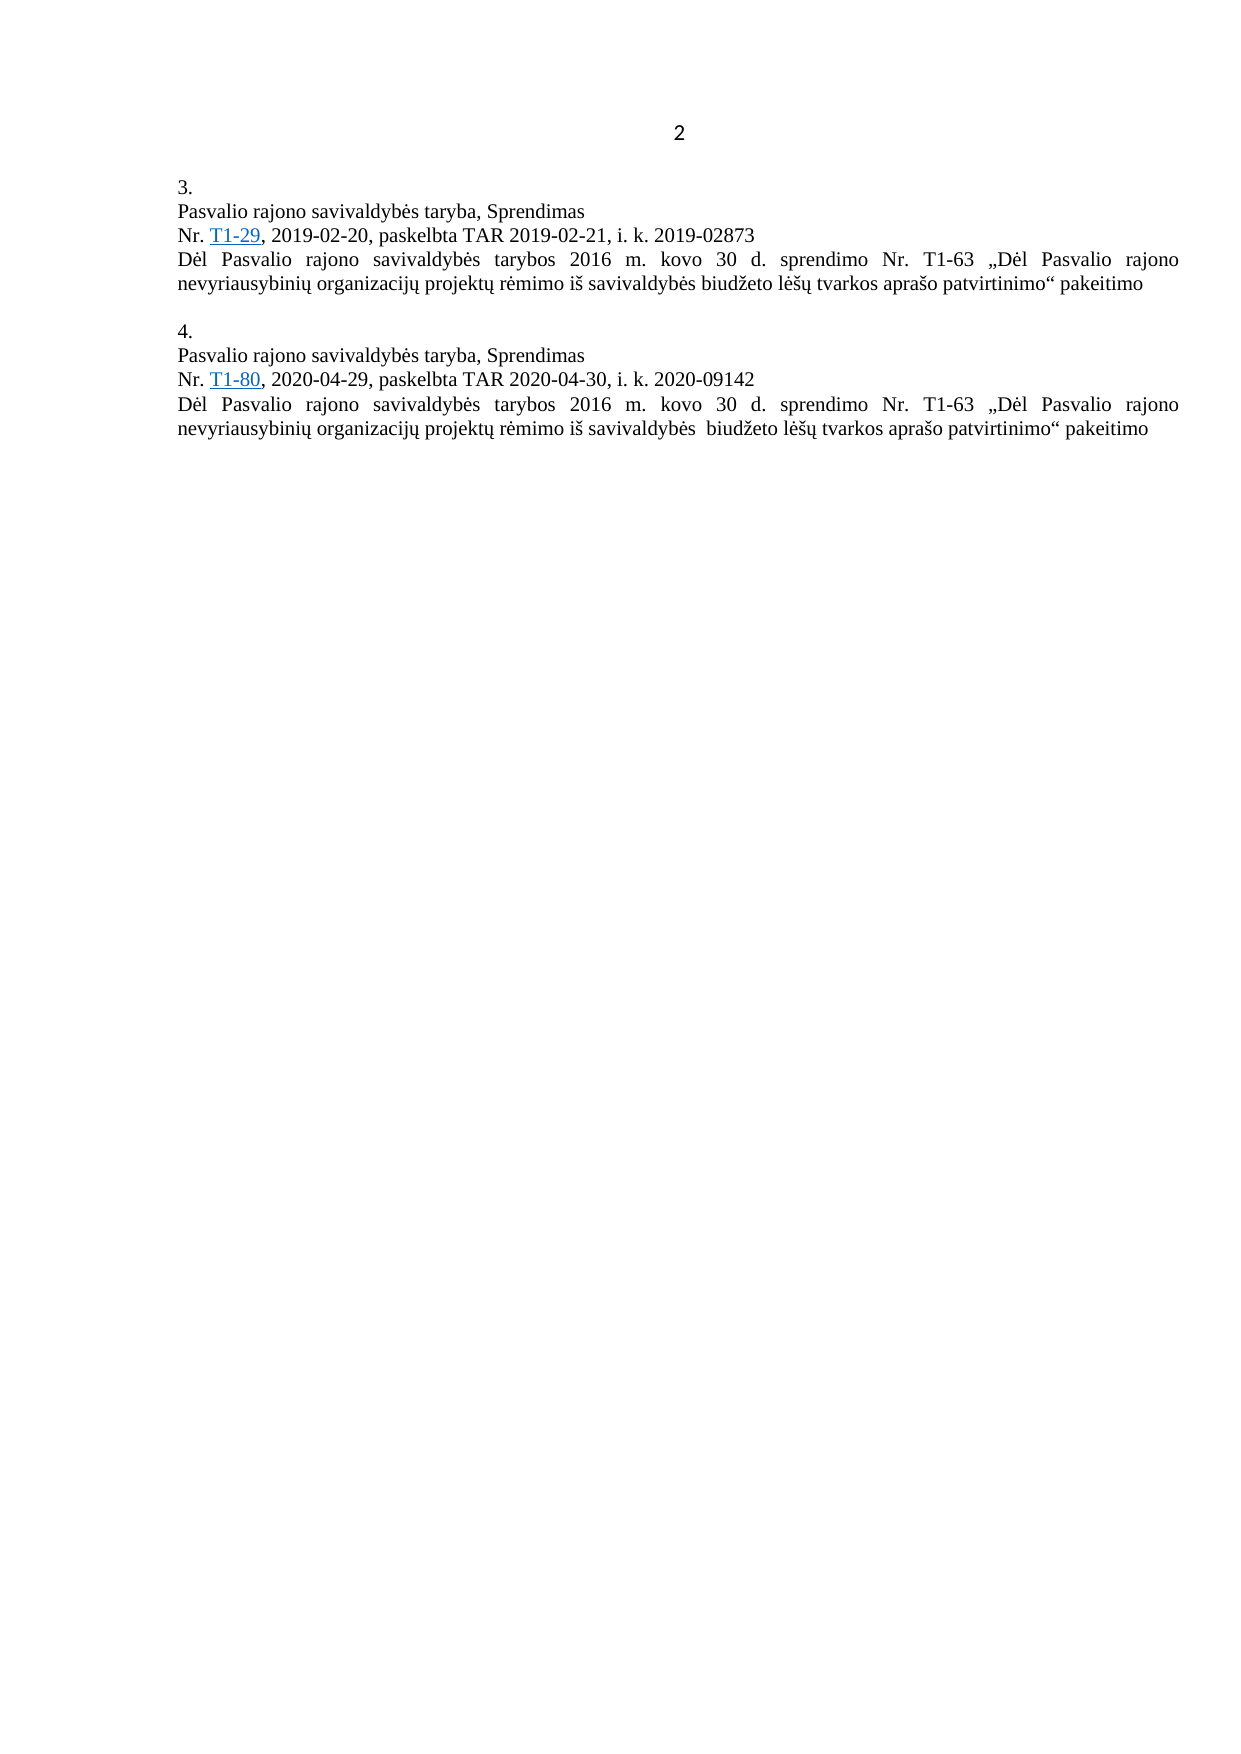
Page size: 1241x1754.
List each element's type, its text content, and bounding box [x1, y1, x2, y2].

text Dėl Pasvalio rajono savivaldybės tarybos 2016 m. kovo 30 d. sprendimo Nr. T1-63 „Dėl Pasvalio rajono nevyriausybinių organizacijų projektų rėmimo iš savivaldybės biudžeto lėšų tvarkos aprašo patvirtinimo“ pakeitimo [177, 247, 1181, 295]
text Pasvalio rajono savivaldybės taryba, Sprendimas [177, 343, 1181, 367]
text Pasvalio rajono savivaldybės taryba, Sprendimas [177, 199, 1181, 223]
text Nr. T1-29, 2019-02-20, paskelbta TAR 2019-02-21, i. k. 2019-02873 [177, 223, 1181, 247]
text 4. [177, 319, 1181, 343]
text Nr. T1-80, 2020-04-29, paskelbta TAR 2020-04-30, i. k. 2020-09142 [177, 367, 1181, 391]
text 3. [177, 175, 1181, 199]
text Dėl Pasvalio rajono savivaldybės tarybos 2016 m. kovo 30 d. sprendimo Nr. T1-63 „Dėl Pasvalio rajono nevyriausybinių organizacijų projektų rėmimo iš savivaldybės biudžeto lėšų tvarkos aprašo patvirtinimo“ pakeitimo [177, 391, 1181, 439]
